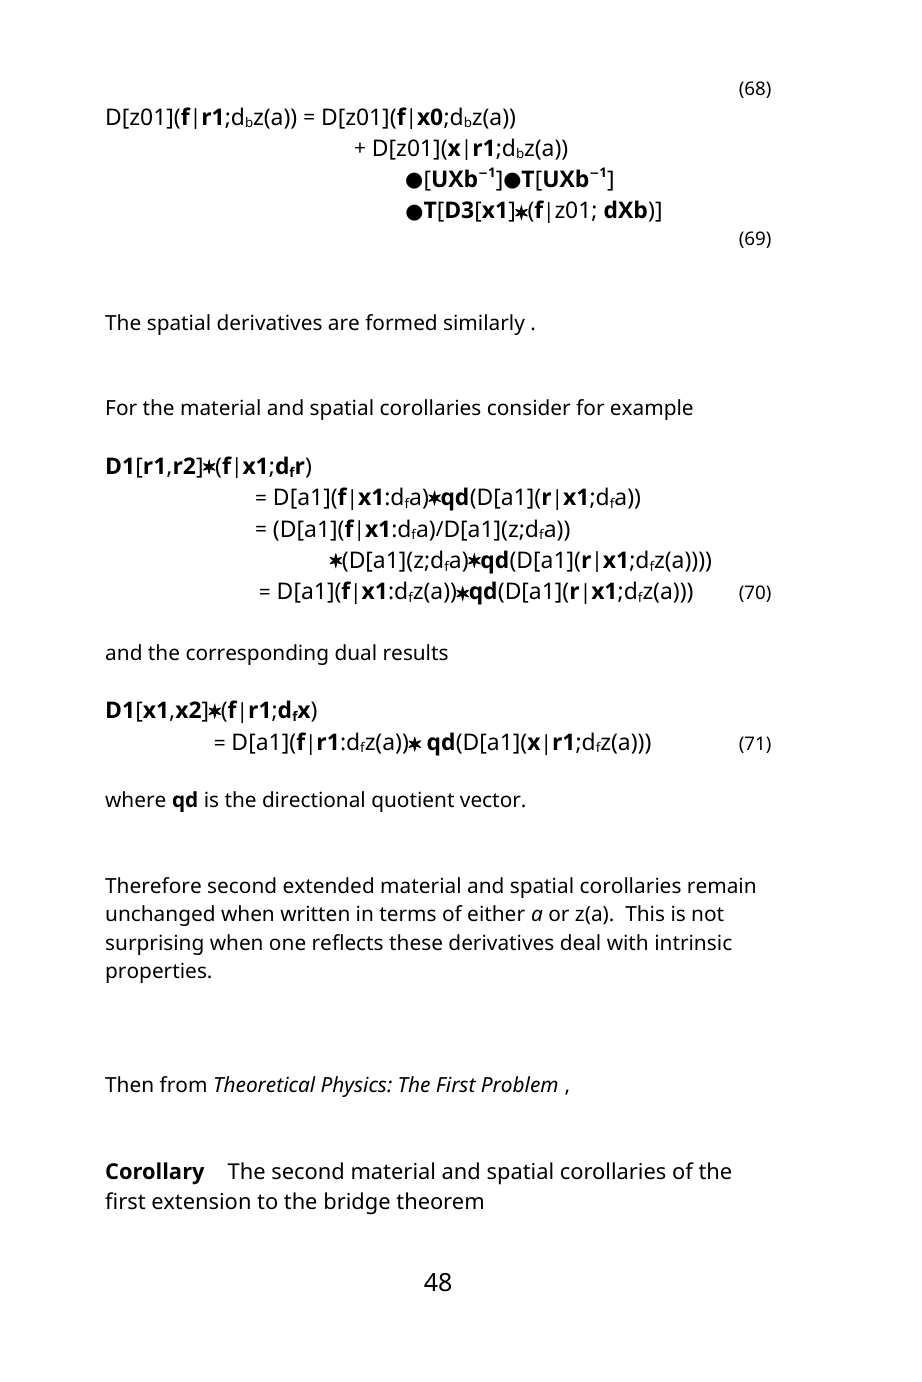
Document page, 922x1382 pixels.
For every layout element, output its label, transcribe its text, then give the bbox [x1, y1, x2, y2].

subtitle Then from Theoretical Physics: The First Problem , [105, 1070, 771, 1098]
text = (D[a1](f|x1:dfa)/D[a1](z;dfa)) [105, 513, 771, 544]
text ●[UXb−1]●T[UXb−1] [105, 163, 771, 194]
text + D[z01](x|r1;dbz(a)) [105, 132, 771, 163]
text D[z01](f|r1;dbz(a)) = D[z01](f|x0;dbz(a)) [105, 101, 771, 132]
text D1[x1,x2]*(f|r1;dfx) [105, 694, 771, 726]
text *(D[a1](z;dfa)*qd(D[a1](r|x1;dfz(a)))) [105, 544, 771, 575]
subtitle Therefore second extended material and spatial corollaries remain unchanged when written in terms of either a or z(a). This is not surprising when one reflects these derivatives deal with intrinsic properties. [105, 871, 771, 984]
subtitle The spatial derivatives are formed similarly . [105, 308, 771, 336]
text ●T[D3[x1]*(f|z01; dXb)] (69) [105, 194, 771, 251]
text (68) [105, 75, 771, 101]
subtitle where qd is the directional quotient vector. [105, 785, 771, 814]
subtitle For the material and spatial corollaries consider for example [105, 393, 771, 422]
text D1[r1,r2]*(f|x1;dfr) [105, 450, 771, 481]
text = D[a1](f|x1:dfz(a))*qd(D[a1](r|x1;dfz(a))) (70) [105, 575, 771, 606]
text = D[a1](f|x1:dfa)*qd(D[a1](r|x1;dfa)) [105, 481, 771, 513]
subtitle and the corresponding dual results [105, 638, 771, 666]
text = D[a1](f|r1:dfz(a))* qd(D[a1](x|r1;dfz(a))) (71) [105, 726, 771, 757]
text Corollary The second material and spatial corollaries of the first extension to the bridge theorem [105, 1155, 771, 1216]
